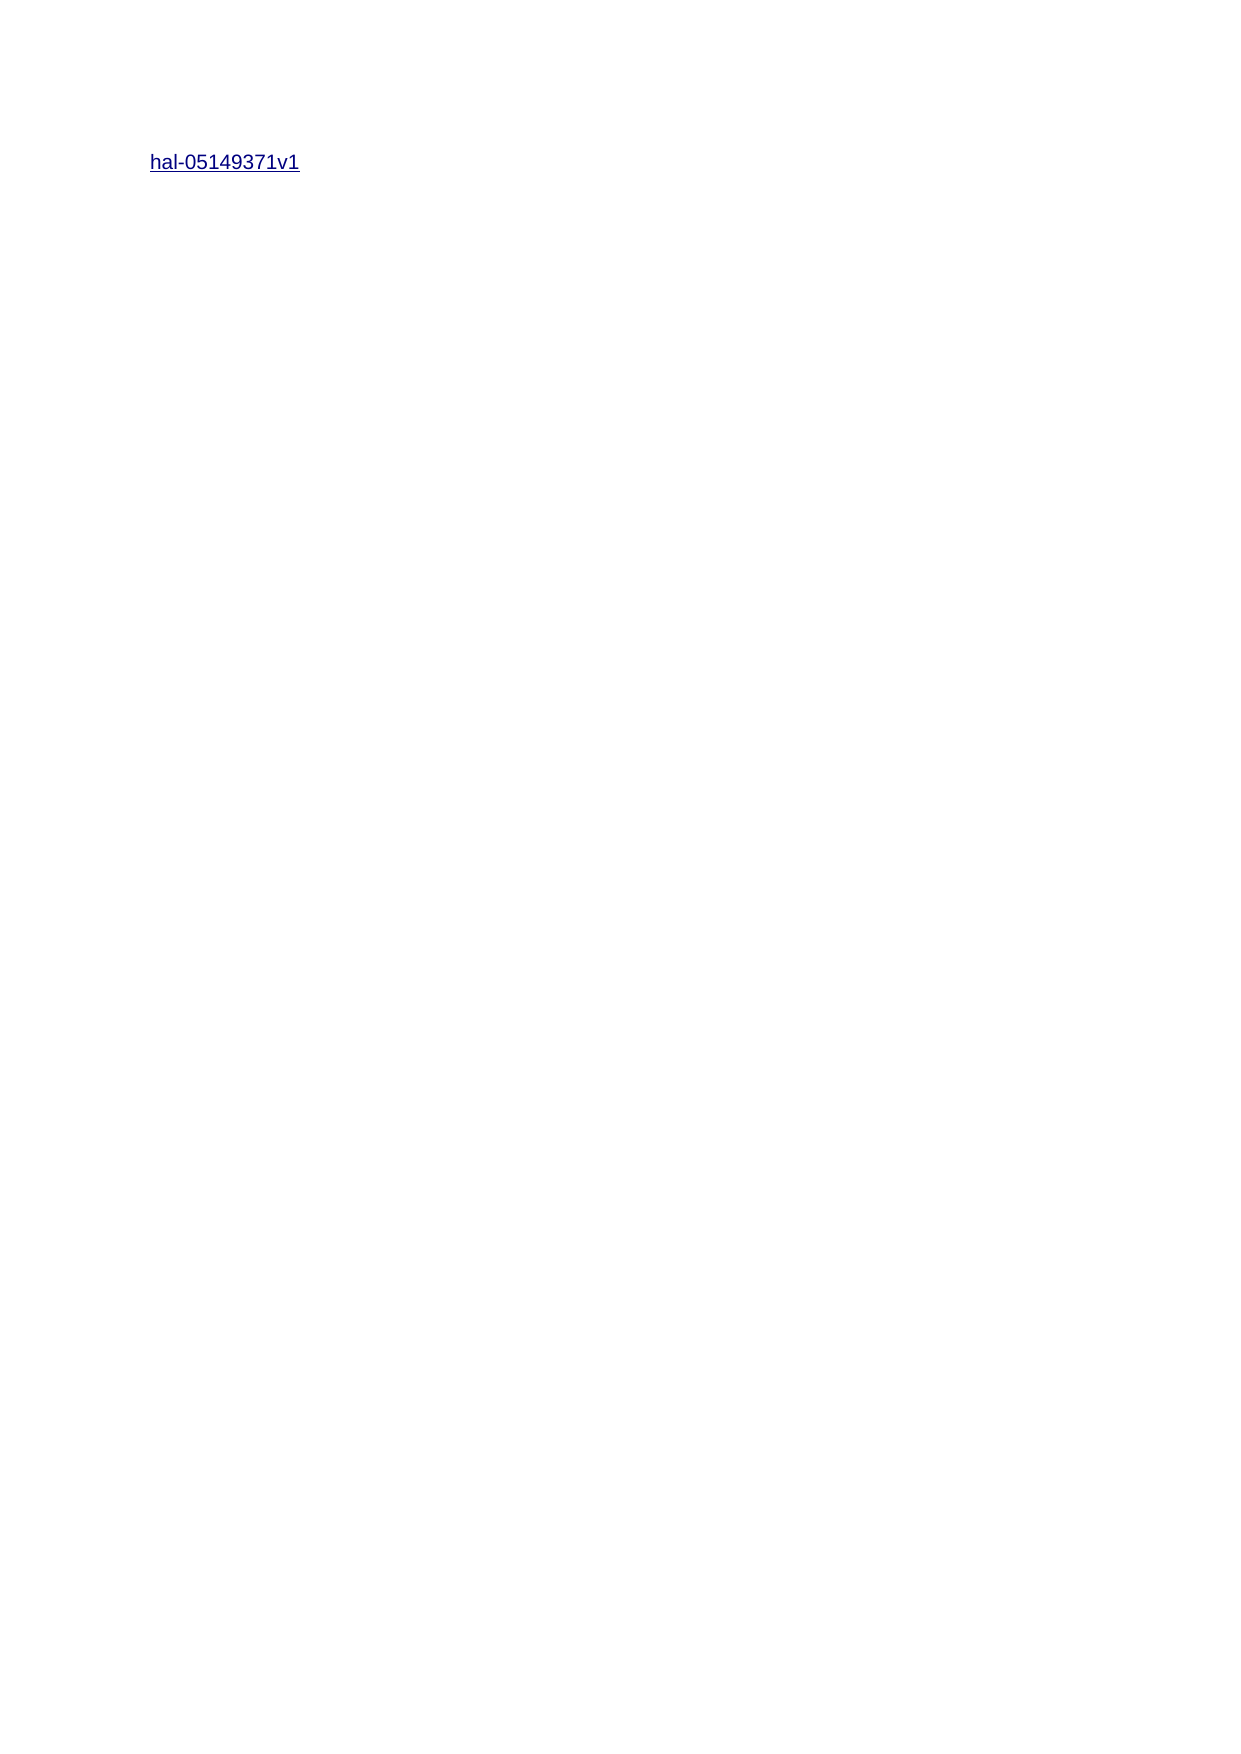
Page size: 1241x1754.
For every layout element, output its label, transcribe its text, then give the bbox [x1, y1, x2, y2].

table_cell hal-05149371v1 [150, 150, 1090, 174]
